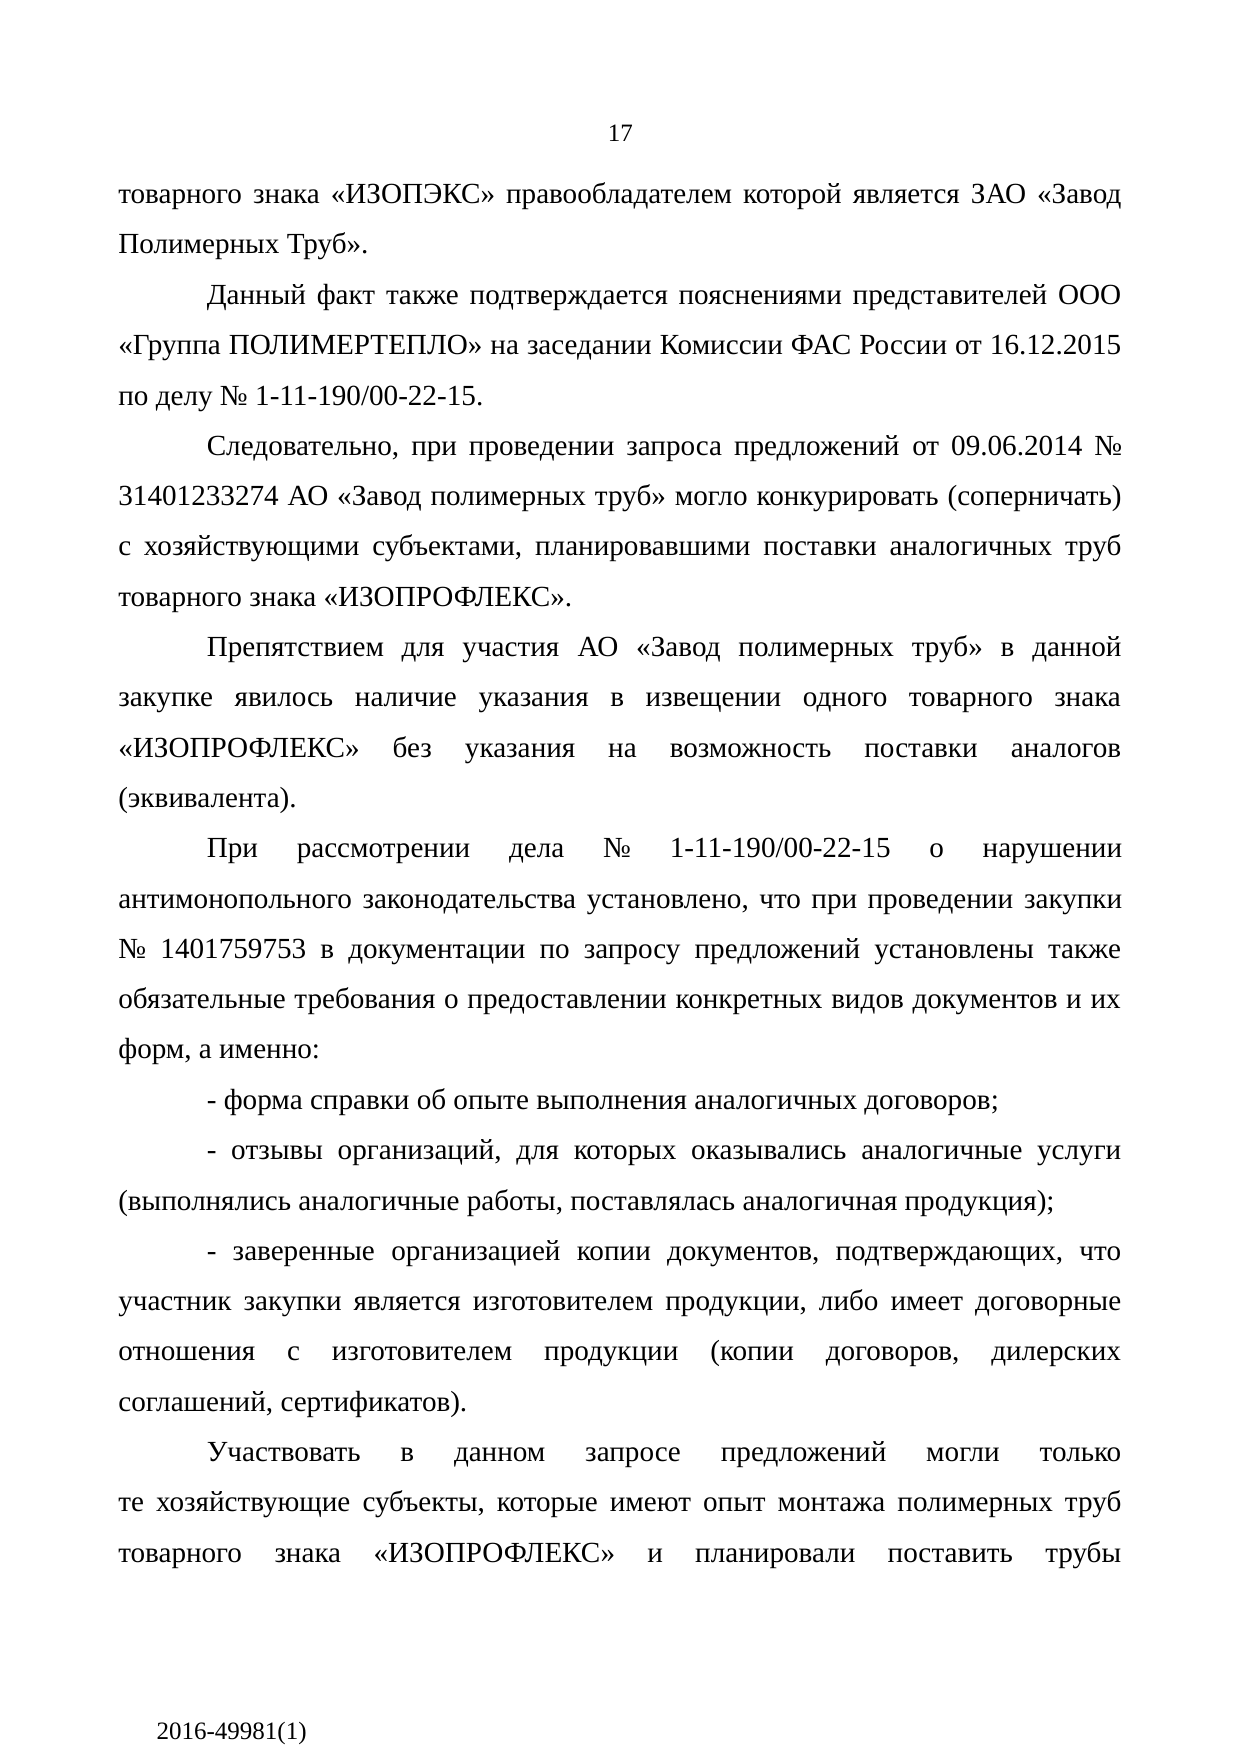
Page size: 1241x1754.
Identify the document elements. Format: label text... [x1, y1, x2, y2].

text Следовательно, при проведении запроса предложений от 09.06.2014 № 31401233274 АО «Завод полимерных труб» могло конкурировать (соперничать) с хозяйствующими субъектами, планировавшими поставки аналогичных труб товарного знака «ИЗОПРОФЛЕКС». [118, 428, 1122, 612]
text - форма справки об опыте выполнения аналогичных договоров; [118, 1082, 1122, 1116]
text - заверенные организацией копии документов, подтверждающих, что участник закупки является изготовителем продукции, либо имеет договорные отношения с изготовителем продукции (копии договоров, дилерских соглашений, сертификатов). [118, 1233, 1122, 1417]
text товарного знака «ИЗОПЭКС» правообладателем которой является ЗАО «Завод Полимерных Труб». [118, 176, 1122, 260]
text Препятствием для участия АО «Завод полимерных труб» в данной закупке явилось наличие указания в извещении одного товарного знака «ИЗОПРОФЛЕКС» без указания на возможность поставки аналогов (эквивалента). [118, 629, 1122, 814]
text Данный факт также подтверждается пояснениями представителей ООО «Группа ПОЛИМЕРТЕПЛО» на заседании Комиссии ФАС России от 16.12.2015 по делу № 1-11-190/00-22-15. [118, 277, 1122, 411]
text При рассмотрении дела № 1-11-190/00-22-15 о нарушении антимонопольного законодательства установлено, что при проведении закупки № 1401759753 в документации по запросу предложений установлены также обязательные требования о предоставлении конкретных видов документов и их форм, а именно: [118, 830, 1122, 1065]
text Участвовать в данном запросе предложений могли только те хозяйствующие субъекты, которые имеют опыт монтажа полимерных труб товарного знака «ИЗОПРОФЛЕКС» и планировали поставить трубы [118, 1434, 1122, 1568]
text - отзывы организаций, для которых оказывались аналогичные услуги (выполнялись аналогичные работы, поставлялась аналогичная продукция); [118, 1132, 1122, 1216]
